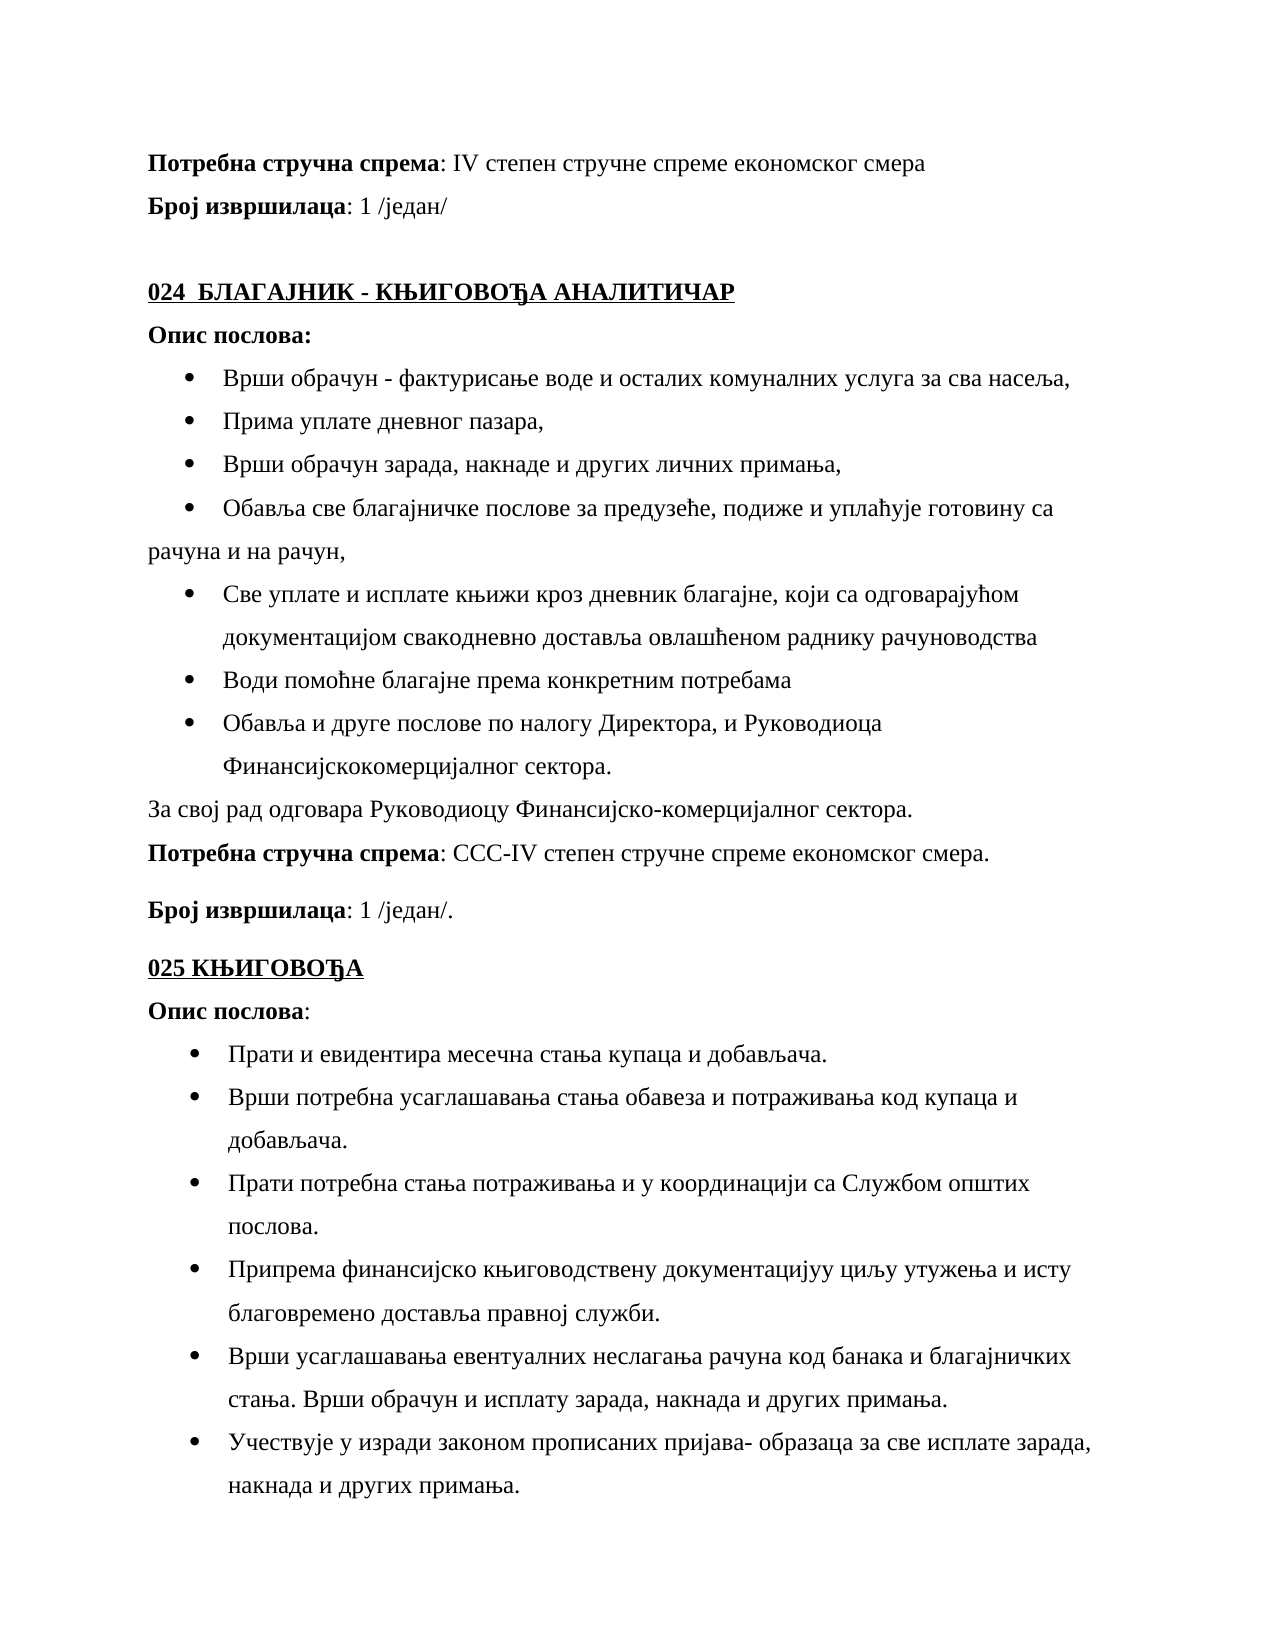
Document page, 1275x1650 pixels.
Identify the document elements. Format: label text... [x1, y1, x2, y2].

list Прима уплате дневног пазара, [185, 406, 1127, 435]
list Обавља и друге послове по налогу Директора, и Руководиоца Финансијскокомерцијалног сектора. [185, 708, 1127, 780]
text Потребна стручна спрема: ССС-IV степен стручне спреме економског смера. [148, 838, 1127, 866]
list Врши обрачун - фактурисање воде и осталих комуналних услуга за сва насеља, [185, 363, 1127, 392]
list Прати потребна стања потраживања и у координацији са Службом општих послова. [190, 1168, 1127, 1240]
list Врши потребна усаглашавања стања обавеза и потраживања код купаца и добављача. [190, 1082, 1127, 1154]
list Припрема финансијско књиговодствену документацијуу циљу утужења и исту благовремено доставља правној служби. [190, 1254, 1127, 1326]
text Опис послова: [148, 996, 1127, 1024]
list Обавља све благајничке послове за предузеће, подиже и уплаћује готовину са [185, 493, 1127, 521]
text Потребна стручна спрема: IV степен стручне спреме економског смера [148, 148, 1127, 176]
list Врши усаглашавања евентуалних неслагања рачуна код банака и благајничких стања. Врши обрачун и исплату зарада, накнада и других примања. [190, 1341, 1127, 1413]
text Број извршилаца: 1 /један/ [148, 191, 1127, 219]
list Води помоћне благајне према конкретним потребама [185, 665, 1127, 694]
list Прати и евидентира месечна стања купаца и добављача. [190, 1039, 1127, 1068]
text 025 КЊИГОВОЂА [148, 953, 1127, 981]
list Учествује у изради законом прописаних пријава- образаца за све исплате зарада, накнада и других примања. [190, 1427, 1127, 1499]
text 024 БЛАГАЈНИК - КЊИГОВОЂА АНАЛИТИЧАР [148, 277, 1127, 306]
list Све уплате и исплате књижи кроз дневник благајне, који са одговарајућом документацијом свакодневно доставља овлашћеном раднику рачуноводства [185, 579, 1127, 651]
text За свој рад одговара Руководиоцу Финансијско-комерцијалног сектора. [148, 794, 1127, 823]
text Број извршилаца: 1 /један/. [148, 895, 1127, 924]
list Врши обрачун зарада, накнаде и других личних примања, [185, 449, 1127, 478]
text рачуна и на рачун, [148, 536, 1127, 564]
text Опис послова: [148, 320, 1127, 349]
